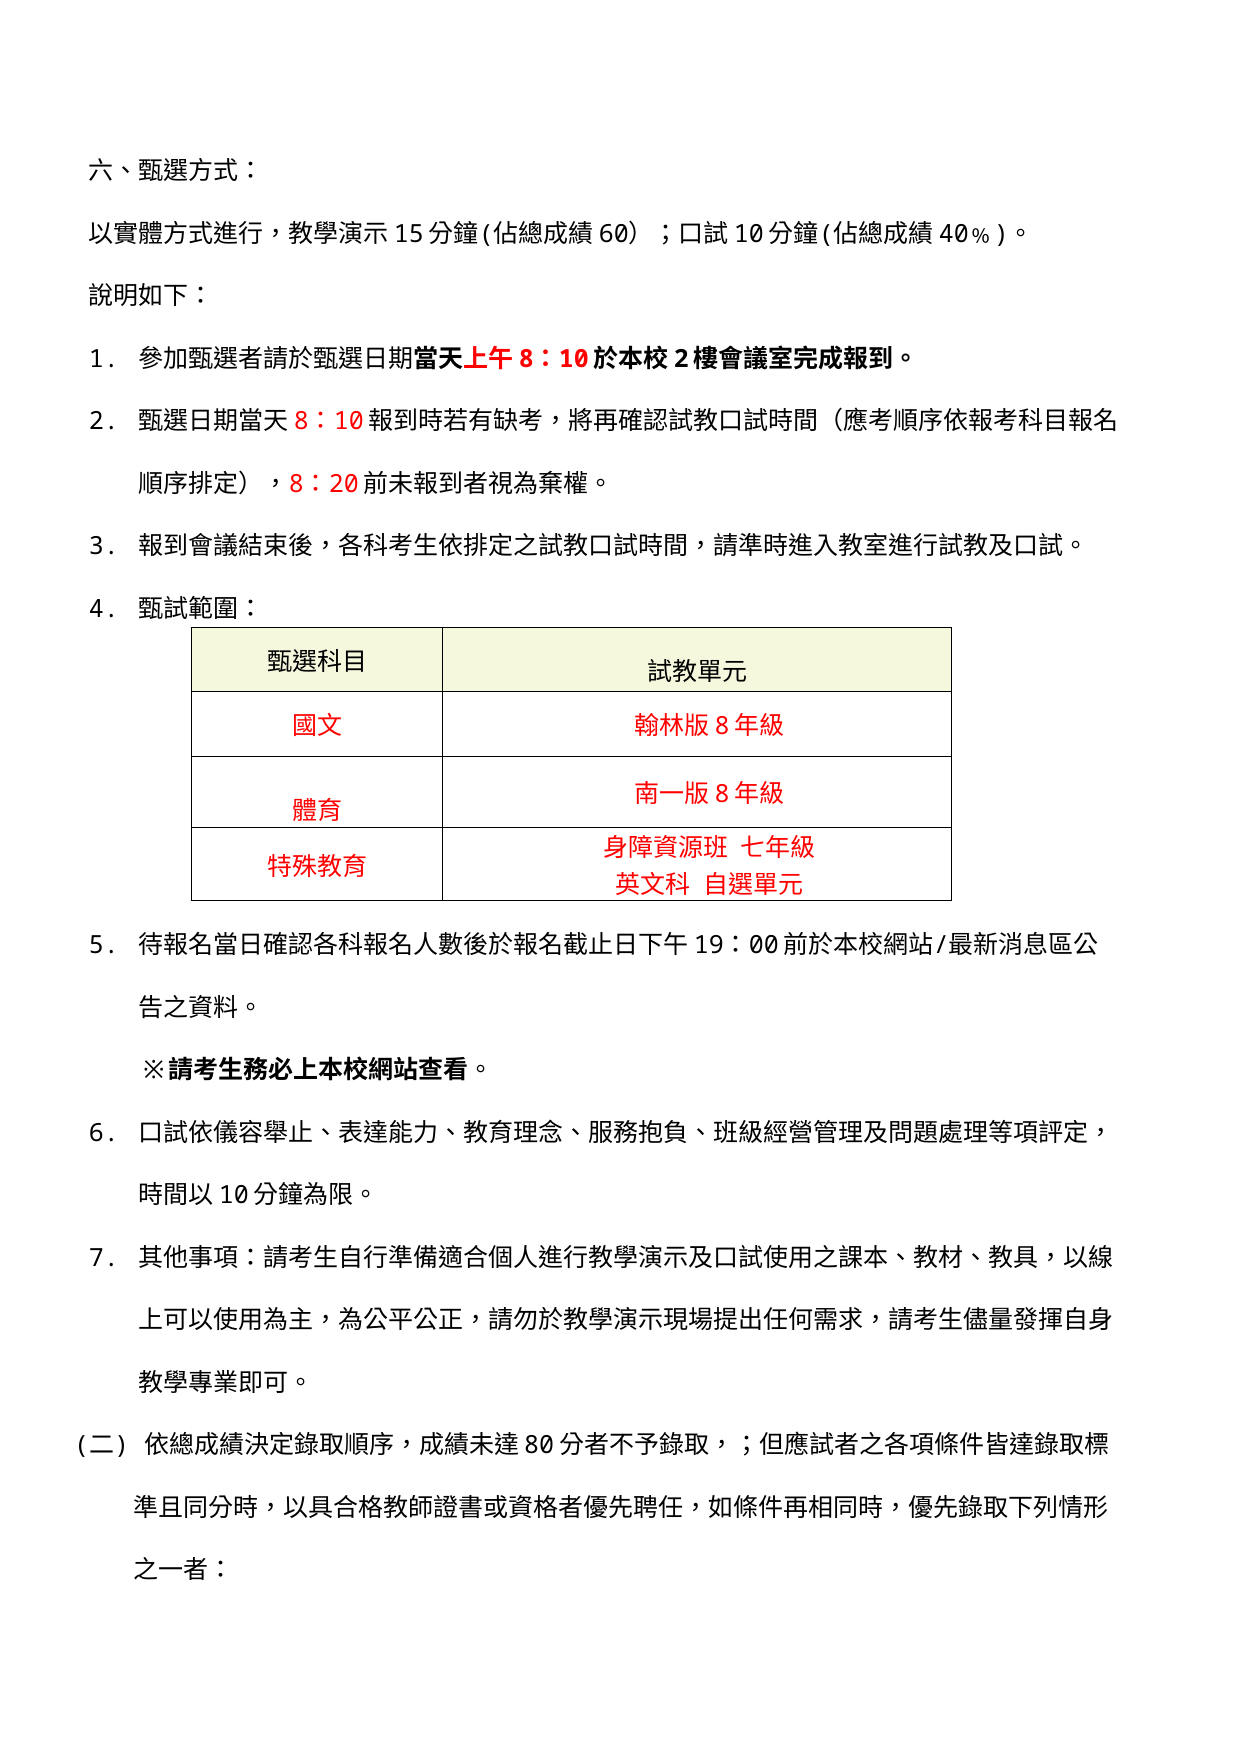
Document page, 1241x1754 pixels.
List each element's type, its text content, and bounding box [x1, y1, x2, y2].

list 口試依儀容舉止、表達能力、教育理念、服務抱負、班級經營管理及問題處理等項評定，時間以10分鐘為限。 [89, 1089, 1122, 1214]
list 甄選日期當天8：10報到時若有缺考，將再確認試教口試時間（應考順序依報考科目報名順序排定），8：20前未報到者視為棄權。 [89, 377, 1122, 502]
table_cell 體育 [192, 757, 442, 827]
text (二) 依總成績決定錄取順序，成績未達80分者不予錄取，；但應試者之各項條件皆達錄取標準且同分時，以具合格教師證書或資格者優先聘任，如條件再相同時，優先錄取下列情形之一者： [74, 1401, 1122, 1589]
text ※請考生務必上本校網站查看。 [139, 1026, 1122, 1089]
table_cell 翰林版8年級 [443, 692, 951, 756]
table_cell 南一版8年級 [443, 757, 951, 827]
text 六、甄選方式： [89, 127, 1122, 189]
list 待報名當日確認各科報名人數後於報名截止日下午19：00前於本校網站/最新消息區公告之資料。 [89, 901, 1122, 1026]
table_header 甄選科目 [192, 628, 442, 691]
list 其他事項：請考生自行準備適合個人進行教學演示及口試使用之課本、教材、教具，以線上可以使用為主，為公平公正，請勿於教學演示現場提出任何需求，請考生儘量發揮自身教學專業即可。 [89, 1214, 1122, 1401]
list 參加甄選者請於甄選日期當天上午8：10於本校2樓會議室完成報到。 [89, 314, 1122, 377]
text 說明如下： [89, 252, 1122, 314]
list 甄試範圍： [89, 564, 1122, 627]
table_cell 身障資源班 七年級 英文科 自選單元 [443, 828, 951, 900]
table_cell 國文 [192, 692, 442, 756]
table_cell 特殊教育 [192, 828, 442, 900]
list 報到會議結束後，各科考生依排定之試教口試時間，請準時進入教室進行試教及口試。 [89, 502, 1122, 564]
table_header 試教單元 [443, 628, 951, 691]
text 以實體方式進行，教學演示15分鐘(佔總成績60）；口試10分鐘(佔總成績40﹪)。 [89, 189, 1122, 252]
